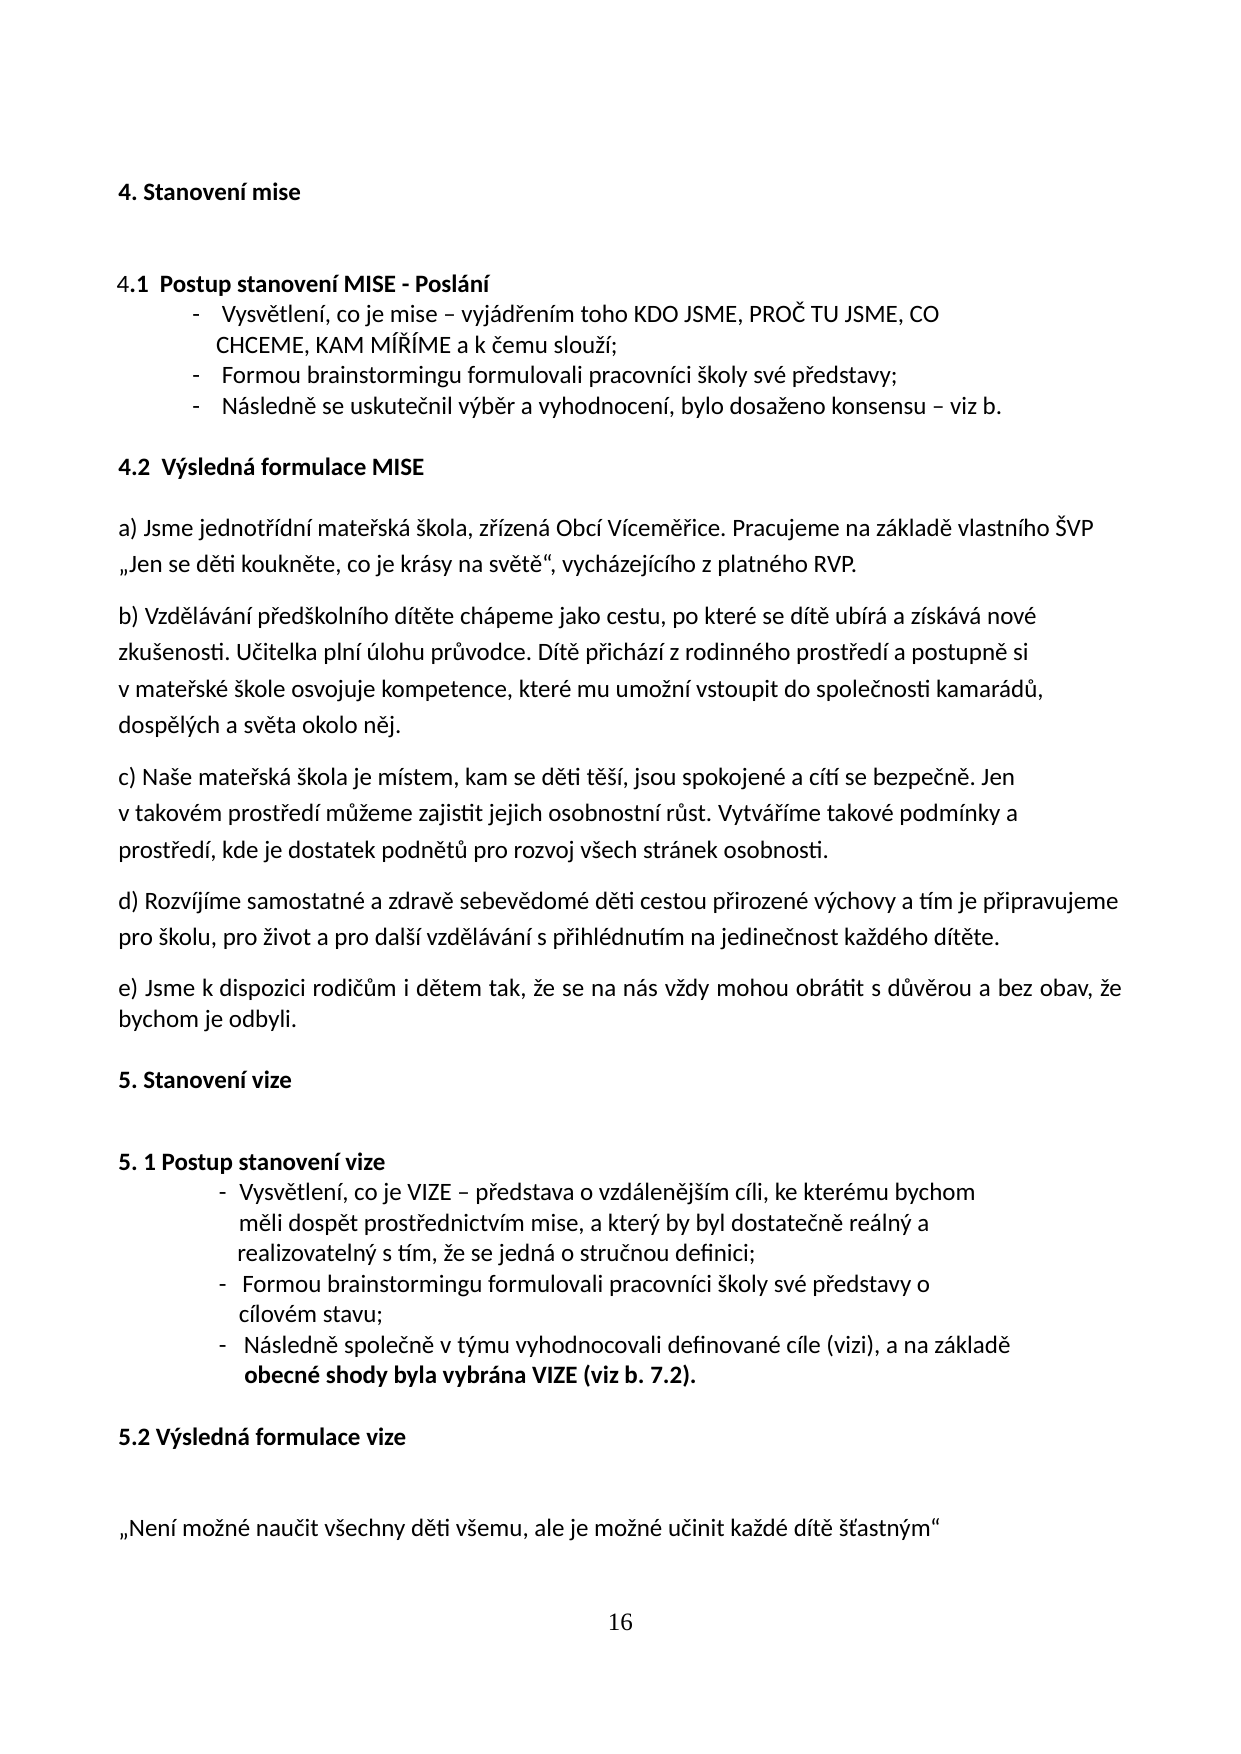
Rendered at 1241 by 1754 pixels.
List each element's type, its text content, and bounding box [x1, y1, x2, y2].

list 5.2 Výsledná formulace vize [118, 1421, 1122, 1451]
list cílovém stavu; [222, 1299, 1122, 1329]
list 4.1 Postup stanovení MISE - Poslání [82, 268, 1122, 298]
text realizovatelný s tím, že se jedná o stručnou definici; [118, 1238, 1122, 1268]
list Formou brainstormingu formulovali pracovníci školy své představy; [192, 359, 1122, 390]
list Formou brainstormingu formulovali pracovníci školy své představy o [219, 1268, 1122, 1299]
list Následně se uskutečnil výběr a vyhodnocení, bylo dosaženo konsensu – viz b. [192, 390, 1122, 421]
list 5. Stanovení vize [118, 1064, 1122, 1095]
text d) Rozvíjíme samostatné a zdravě sebevědomé děti cestou přirozené výchovy a tím je připravujeme pro školu, pro život a pro další vzdělávání s přihlédnutím na jedinečnost každého dítěte. [118, 885, 1122, 952]
text b) Vzdělávání předškolního dítěte chápeme jako cestu, po které se dítě ubírá a získává nové zkušenosti. Učitelka plní úlohu průvodce. Dítě přichází z rodinného prostředí a postupně si v mateřské škole osvojuje kompetence, které mu umožní vstoupit do společnosti kamarádů, dospělých a světa okolo něj. [118, 600, 1122, 740]
list CHCEME, KAM MÍŘÍME a k čemu slouží; [193, 329, 1122, 359]
list měli dospět prostřednictvím mise, a který by byl dostatečně reálný a [222, 1207, 1122, 1238]
list Následně společně v týmu vyhodnocovali definované cíle (vizi), a na základě [219, 1329, 1122, 1360]
text „Není možné naučit všechny děti všemu, ale je možné učinit každé dítě šťastným“ [118, 1512, 1122, 1543]
list e) Jsme k dispozici rodičům i dětem tak, že se na nás vždy mohou obrátit s důvěrou a bez obav, že bychom je odbyli. [118, 973, 1122, 1034]
list Vysvětlení, co je mise – vyjádřením toho KDO JSME, PROČ TU JSME, CO [192, 298, 1122, 329]
list obecné shody byla vybrána VIZE (viz b. 7.2). [222, 1360, 1122, 1390]
text c) Naše mateřská škola je místem, kam se děti těší, jsou spokojené a cítí se bezpečně. Jen v takovém prostředí můžeme zajistit jejich osobnostní růst. Vytváříme takové podmínky a prostředí, kde je dostatek podnětů pro rozvoj všech stránek osobnosti. [118, 761, 1122, 864]
text a) Jsme jednotřídní mateřská škola, zřízená Obcí Víceměřice. Pracujeme na základě vlastního ŠVP „Jen se děti koukněte, co je krásy na světě“, vycházejícího z platného RVP. [118, 512, 1122, 579]
text 4. Stanovení mise [118, 176, 1122, 207]
list 5. 1 Postup stanovení vize [118, 1146, 1122, 1177]
list 4.2 Výsledná formulace MISE [118, 451, 1122, 482]
list Vysvětlení, co je VIZE – představa o vzdálenějším cíli, ke kterému bychom [219, 1177, 1122, 1207]
